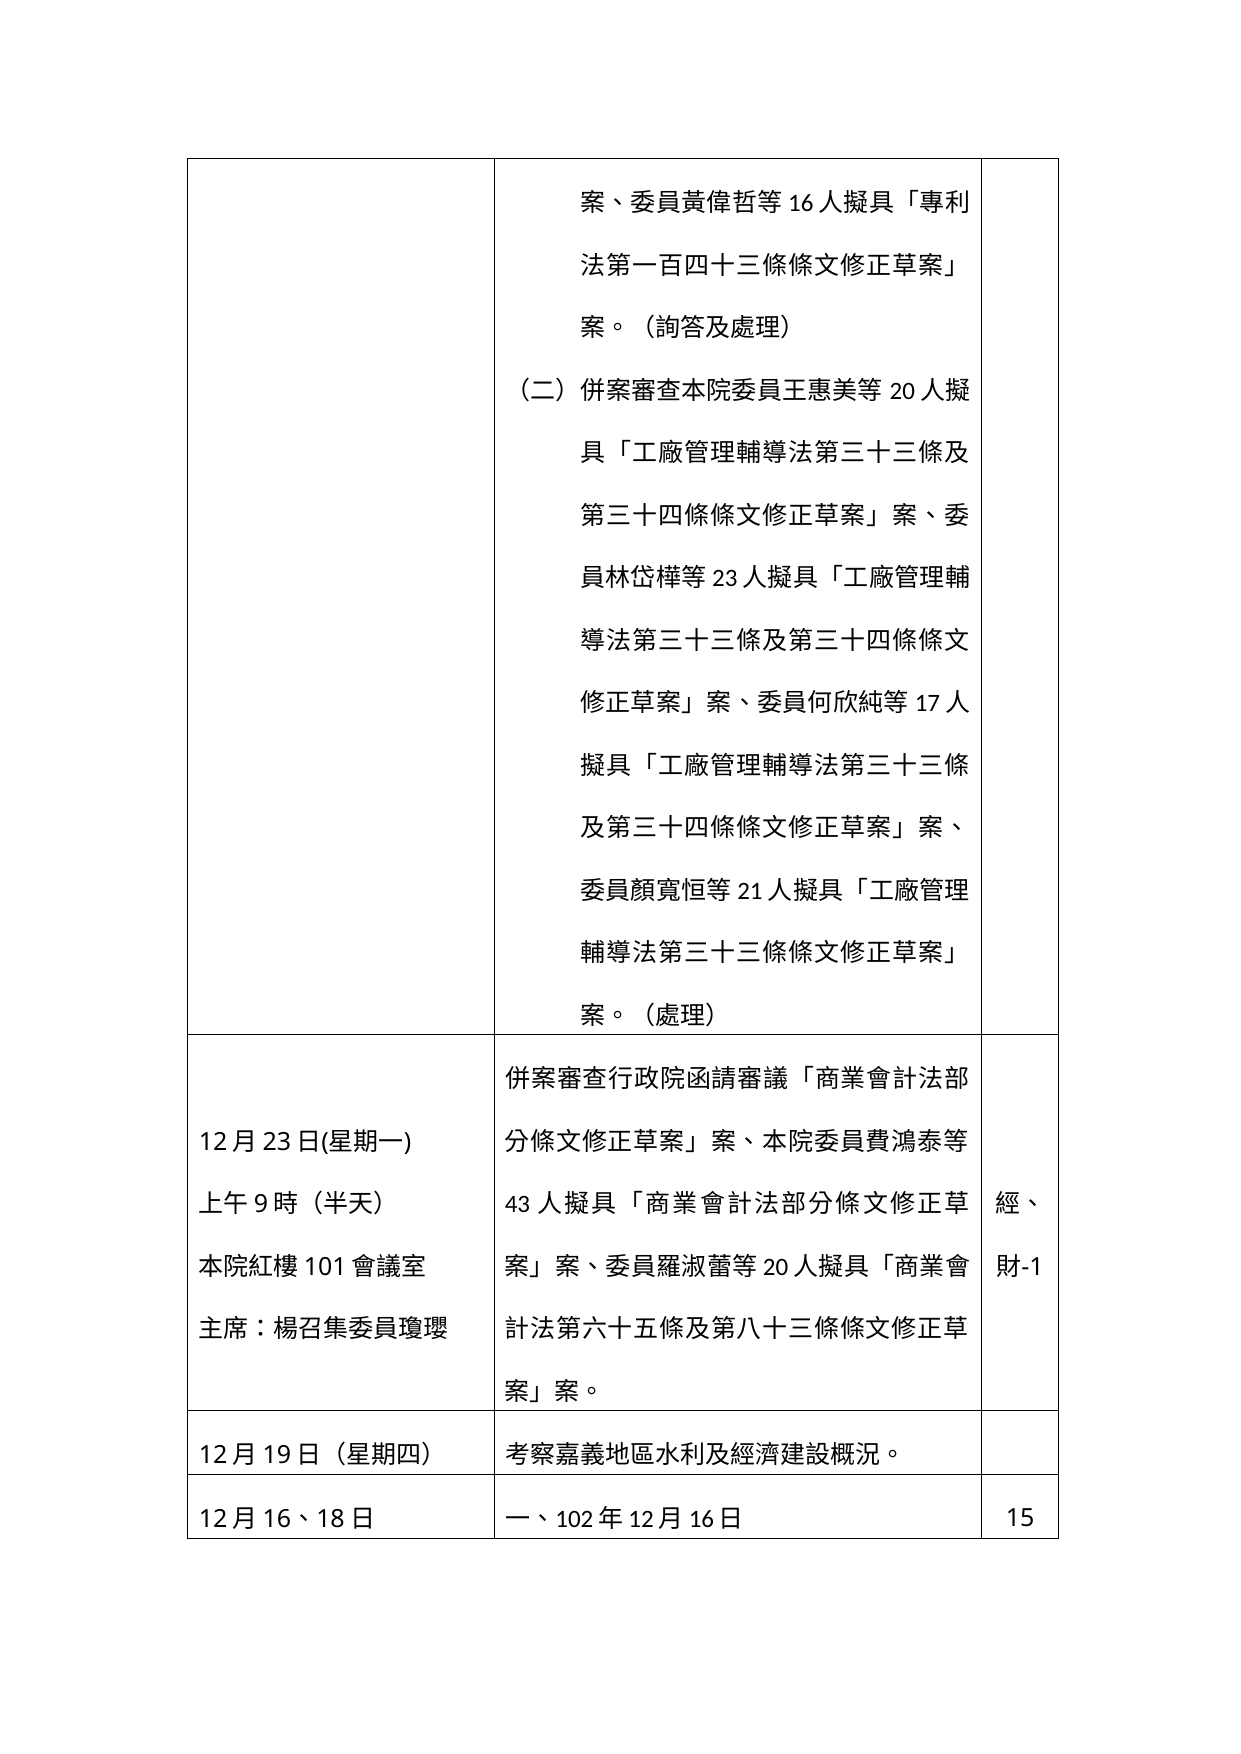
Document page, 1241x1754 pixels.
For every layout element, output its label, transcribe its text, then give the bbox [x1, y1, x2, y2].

table_cell [982, 1411, 1058, 1474]
table_cell 12月19日（星期四） [188, 1411, 494, 1474]
table_cell 15 [982, 1475, 1058, 1537]
table_cell [188, 159, 494, 1034]
table_cell 12月23日(星期一) 上午9時（半天） 本院紅樓101會議室 主席：楊召集委員瓊瓔 [188, 1035, 494, 1410]
table_cell [982, 159, 1058, 1034]
table_cell 案、委員黃偉哲等16人擬具「專利法第一百四十三條條文修正草案」案。（詢答及處理） （二）併案審查本院委員王惠美等20人擬具「工廠管理輔導法第三十三條及第三十四條條文修正草案」案、委員林岱樺等23人擬具「工廠管理輔導法第三十三條及第三十四條條文修正草案」案、委員何欣純等17人擬具「工廠管理輔導法第三十三條及第三十四條條文修正草案」案、委員顏寬恒等21人擬具「工廠管理輔導法第三十三條條文修正草案」案。（處理） [495, 159, 981, 1034]
table_cell 併案審查行政院函請審議「商業會計法部分條文修正草案」案、本院委員費鴻泰等43人擬具「商業會計法部分條文修正草案」案、委員羅淑蕾等20人擬具「商業會計法第六十五條及第八十三條條文修正草案」案。 [495, 1035, 981, 1410]
table_cell 經、財-1 [982, 1035, 1058, 1410]
table_cell 12月16、18日 [188, 1475, 494, 1537]
table_cell 考察嘉義地區水利及經濟建設概況。 [495, 1411, 981, 1474]
table_cell 一、102年12月16日 [495, 1475, 981, 1537]
